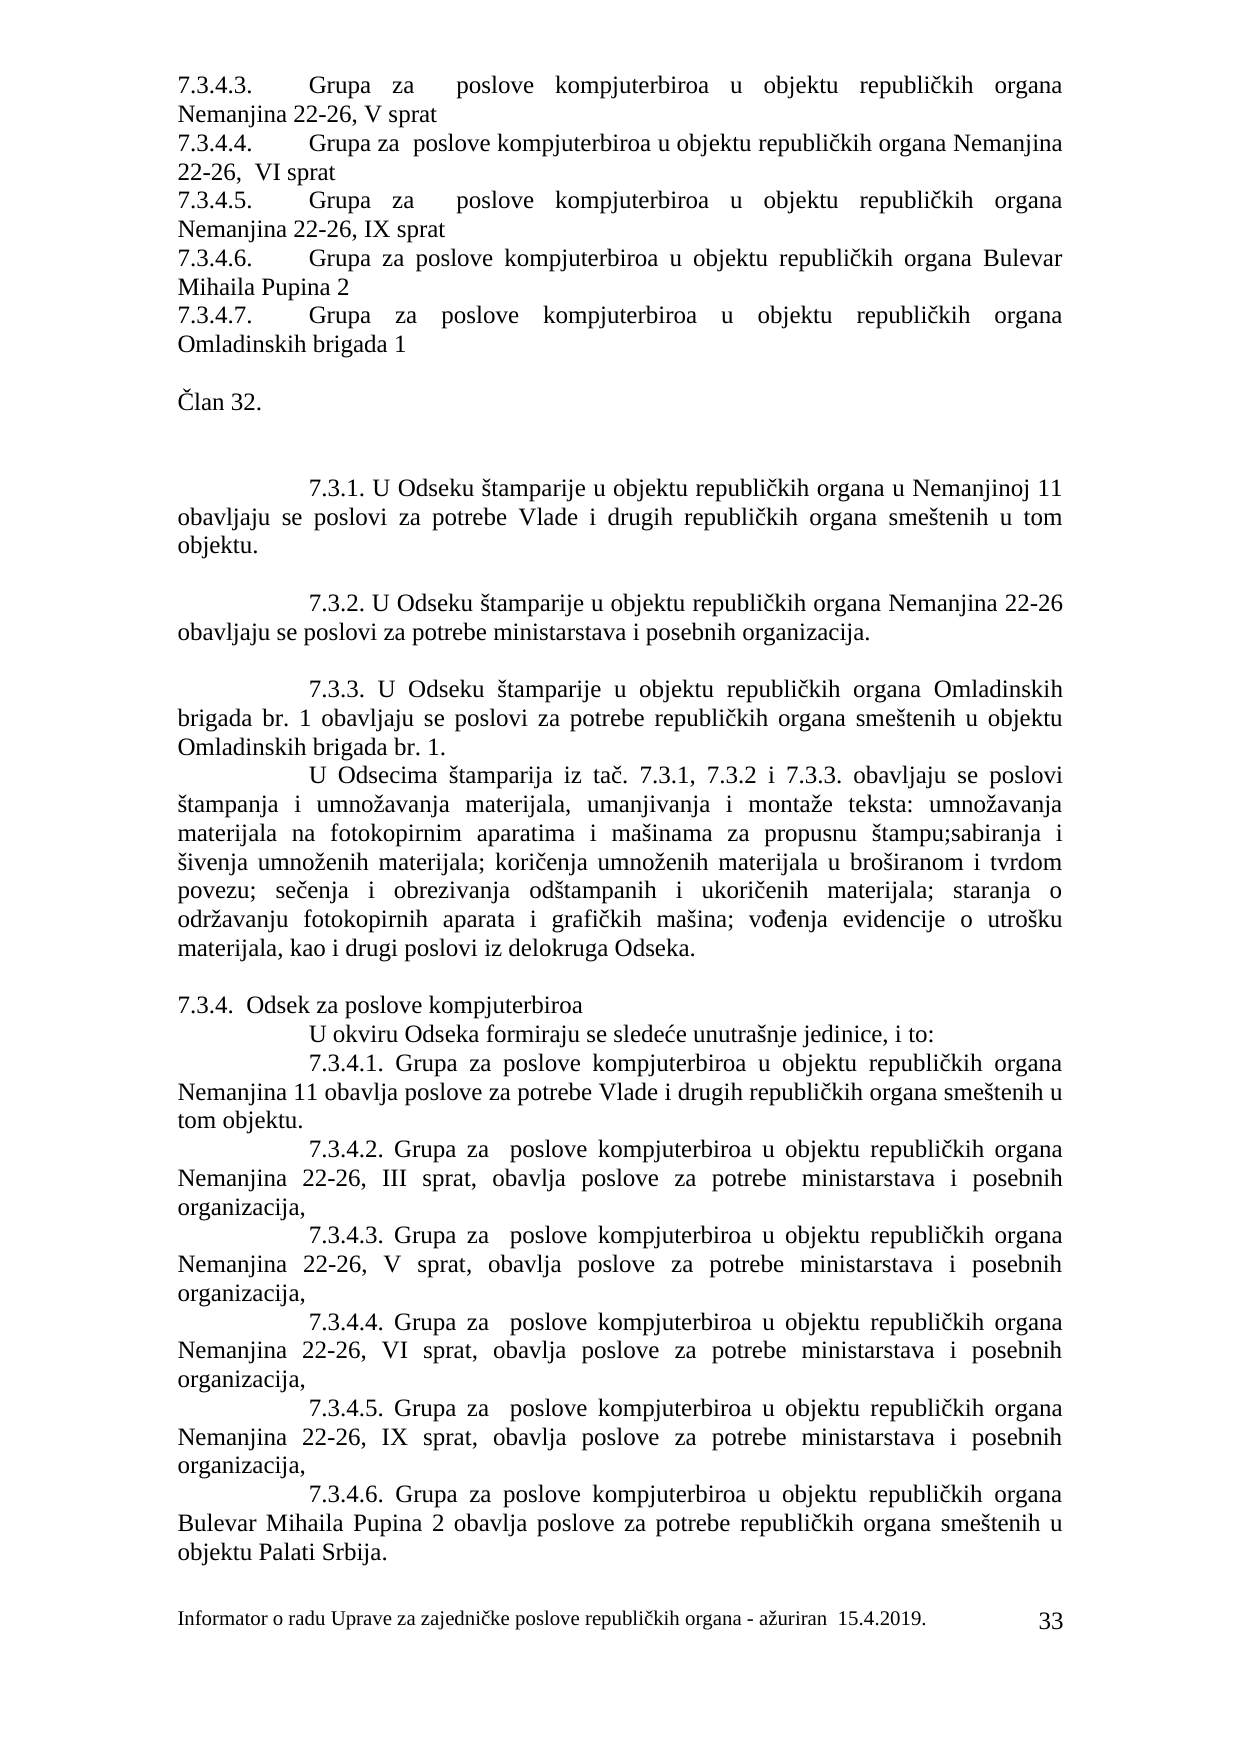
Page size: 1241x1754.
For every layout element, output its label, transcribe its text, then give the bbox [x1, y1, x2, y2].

text 7.3.4.2. Grupa za poslove kompjuterbiroa u objektu republičkih organa Nemanjina 22-26, III sprat, obavlja poslove za potrebe ministarstava i posebnih organizacija, [177, 1134, 1063, 1220]
text Član 32. [177, 387, 1063, 415]
text 7.3.1. U Odseku štamparije u objektu republičkih organa u Nemanjinoj 11 obavljaju se poslovi za potrebe Vlade i drugih republičkih organa smeštenih u tom objektu. [177, 473, 1063, 559]
text 7.3.4. Odsek za poslove kompjuterbiroa [177, 990, 1063, 1019]
text 7.3.4.1. Grupa za poslove kompjuterbiroa u objektu republičkih organa Nemanjina 11 obavlja poslove za potrebe Vlade i drugih republičkih organa smeštenih u tom objektu. [177, 1048, 1063, 1134]
text 7.3.4.6. Grupa za poslove kompjuterbiroa u objektu republičkih organa Bulevar Mihaila Pupina 2 [177, 243, 1063, 300]
text 7.3.4.4. Grupa za poslove kompjuterbiroa u objektu republičkih organa Nemanjina 22-26, VI sprat [177, 128, 1063, 185]
text 7.3.4.5. Grupa za poslove kompjuterbiroa u objektu republičkih organa Nemanjina 22-26, IX sprat, obavlja poslove za potrebe ministarstava i posebnih organizacija, [177, 1393, 1063, 1479]
text 7.3.2. U Odseku štamparije u objektu republičkih organa Nemanjina 22-26 obavljaju se poslovi za potrebe ministarstava i posebnih organizacija. [177, 588, 1063, 645]
text 7.3.4.3. Grupa za poslove kompjuterbiroa u objektu republičkih organa Nemanjina 22-26, V sprat [177, 70, 1063, 128]
text 7.3.4.5. Grupa za poslove kompjuterbiroa u objektu republičkih organa Nemanjina 22-26, IX sprat [177, 185, 1063, 243]
text U Odsecima štamparija iz tač. 7.3.1, 7.3.2 i 7.3.3. obavljaju se poslovi štampanja i umnožavanja materijala, umanjivanja i montaže teksta: umnožavanja materijala na fotokopirnim aparatima i mašinama za propusnu štampu;sabiranja i šivenja umnoženih materijala; koričenja umnoženih materijala u broširanom i tvrdom povezu; sečenja i obrezivanja odštampanih i ukoričenih materijala; staranja o održavanju fotokopirnih aparata i grafičkih mašina; vođenja evidencije o utrošku materijala, kao i drugi poslovi iz delokruga Odseka. [177, 760, 1063, 962]
text 7.3.4.6. Grupa za poslove kompjuterbiroa u objektu republičkih organa Bulevar Mihaila Pupina 2 obavlja poslove za potrebe republičkih organa smeštenih u objektu Palati Srbija. [177, 1479, 1063, 1565]
text U okviru Odseka formiraju se sledeće unutrašnje jedinice, i to: [177, 1019, 1063, 1048]
text 7.3.3. U Odseku štamparije u objektu republičkih organa Omladinskih brigada br. 1 obavljaju se poslovi za potrebe republičkih organa smeštenih u objektu Omladinskih brigada br. 1. [177, 674, 1063, 760]
text 7.3.4.4. Grupa za poslove kompjuterbiroa u objektu republičkih organa Nemanjina 22-26, VI sprat, obavlja poslove za potrebe ministarstava i posebnih organizacija, [177, 1307, 1063, 1393]
text 7.3.4.3. Grupa za poslove kompjuterbiroa u objektu republičkih organa Nemanjina 22-26, V sprat, obavlja poslove za potrebe ministarstava i posebnih organizacija, [177, 1220, 1063, 1307]
text 7.3.4.7. Grupa za poslove kompjuterbiroa u objektu republičkih organa Omladinskih brigada 1 [177, 300, 1063, 358]
